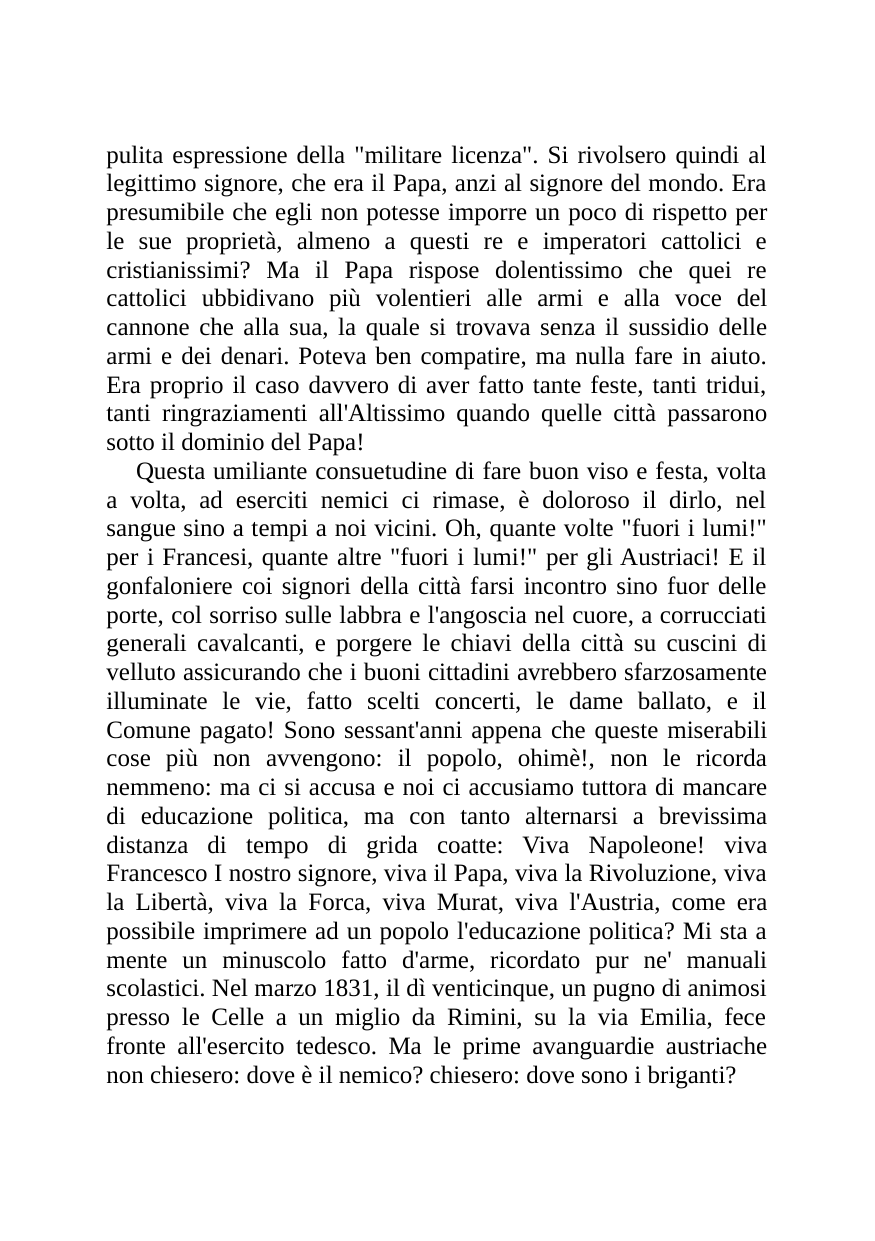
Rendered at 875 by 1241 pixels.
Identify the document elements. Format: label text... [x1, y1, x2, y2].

text pulita espressione della "militare licenza". Si rivolsero quindi al legittimo signore, che era il Papa, anzi al signore del mondo. Era presumibile che egli non potesse imporre un poco di rispetto per le sue proprietà, almeno a questi re e imperatori cattolici e cristianissimi? Ma il Papa rispose dolentissimo che quei re cattolici ubbidivano più volentieri alle armi e alla voce del cannone che alla sua, la quale si trovava senza il sussidio delle armi e dei denari. Poteva ben compatire, ma nulla fare in aiuto. Era proprio il caso davvero di aver fatto tante feste, tanti tridui, tanti ringraziamenti all'Altissimo quando quelle città passarono sotto il dominio del Papa! [106, 140, 768, 456]
text Questa umiliante consuetudine di fare buon viso e festa, volta a volta, ad eserciti nemici ci rimase, è doloroso il dirlo, nel sangue sino a tempi a noi vicini. Oh, quante volte "fuori i lumi!" per i Francesi, quante altre "fuori i lumi!" per gli Austriaci! E il gonfaloniere coi signori della città farsi incontro sino fuor delle porte, col sorriso sulle labbra e l'angoscia nel cuore, a corrucciati generali cavalcanti, e porgere le chiavi della città su cuscini di velluto assicurando che i buoni cittadini avrebbero sfarzosamente illuminate le vie, fatto scelti concerti, le dame ballato, e il Comune pagato! Sono sessant'anni appena che queste miserabili cose più non avvengono: il popolo, ohimè!, non le ricorda nemmeno: ma ci si accusa e noi ci accusiamo tuttora di mancare di educazione politica, ma con tanto alternarsi a brevissima distanza di tempo di grida coatte: Viva Napoleone! viva Francesco I nostro signore, viva il Papa, viva la Rivoluzione, viva la Libertà, viva la Forca, viva Murat, viva l'Austria, come era possibile imprimere ad un popolo l'educazione politica? Mi sta a mente un minuscolo fatto d'arme, ricordato pur ne' manuali scolastici. Nel marzo 1831, il dì venticinque, un pugno di animosi presso le Celle a un miglio da Rimini, su la via Emilia, fece fronte all'esercito tedesco. Ma le prime avanguardie austriache non chiesero: dove è il nemico? chiesero: dove sono i briganti? [106, 456, 768, 1088]
